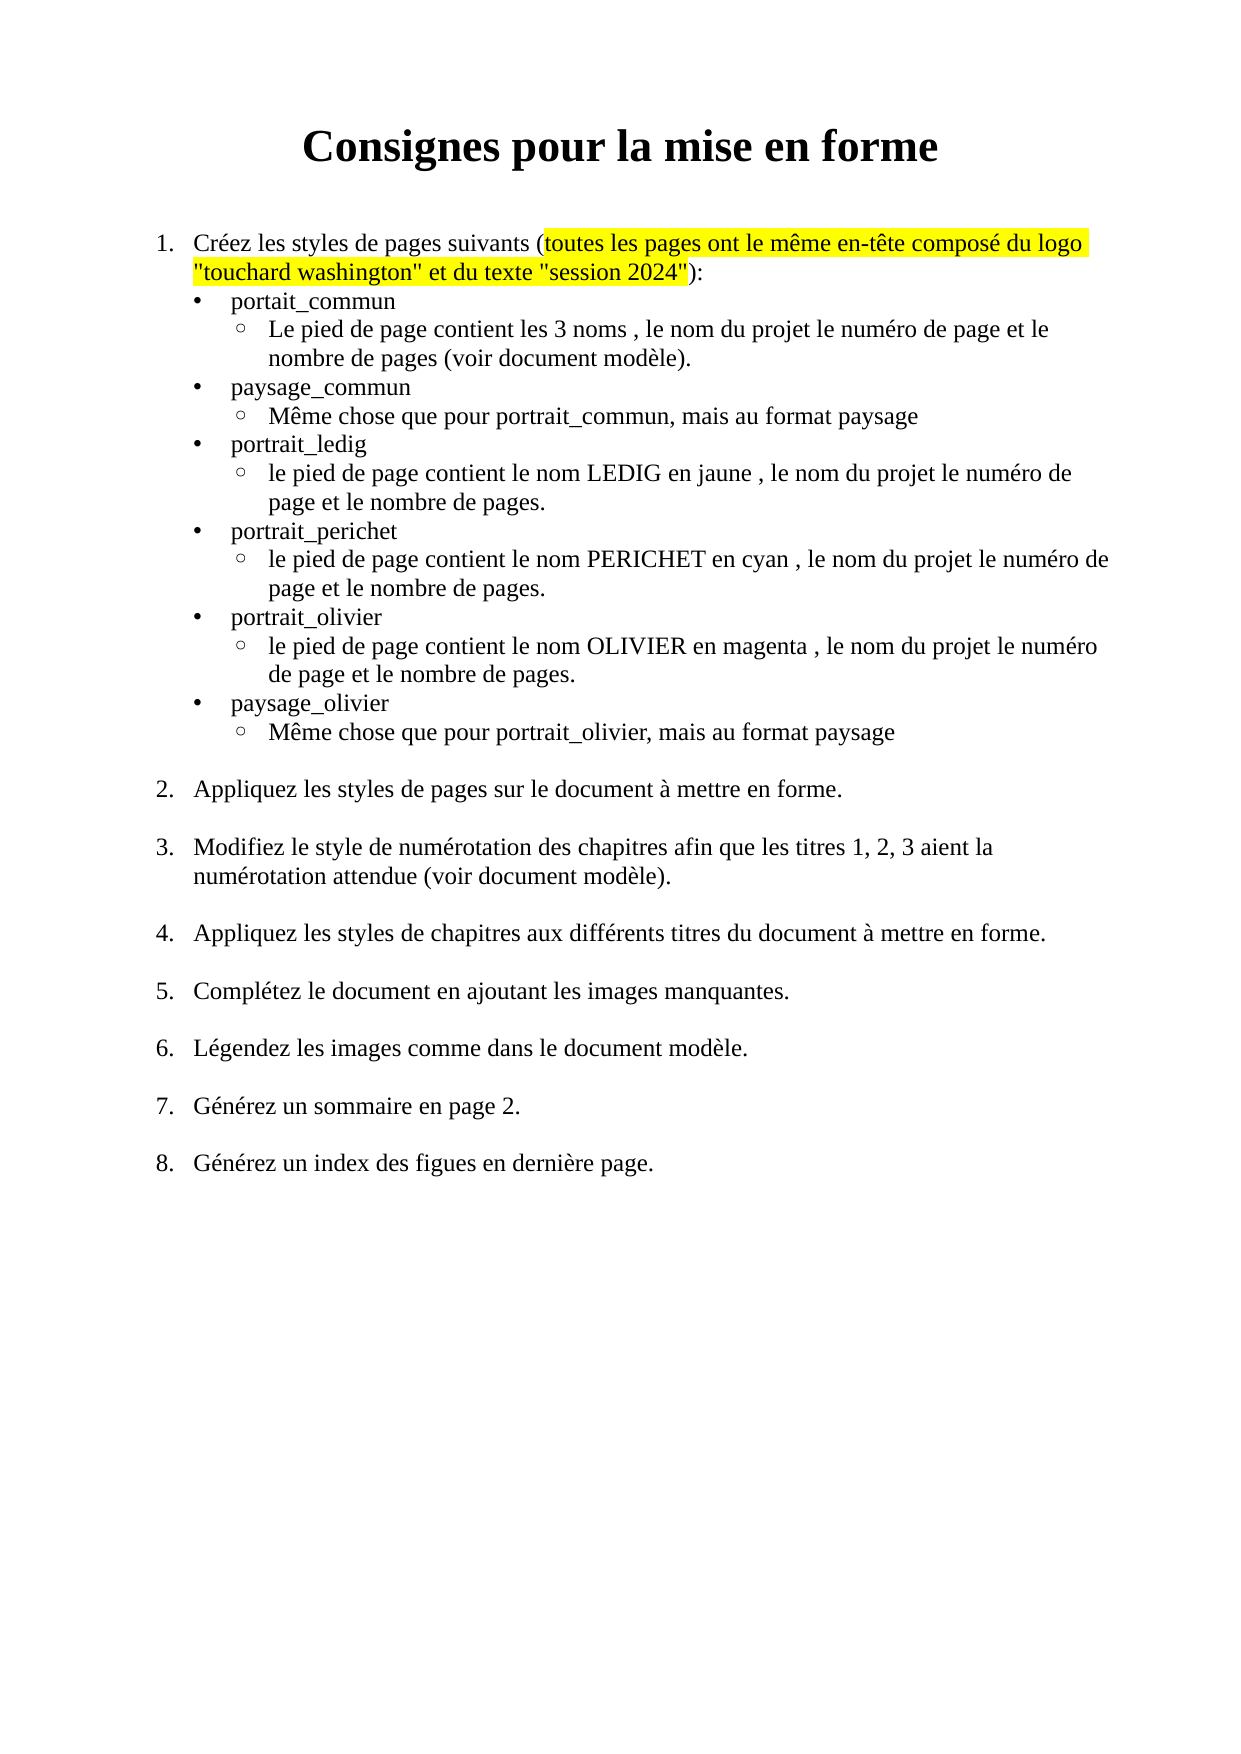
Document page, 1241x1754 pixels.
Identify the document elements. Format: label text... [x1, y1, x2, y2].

list le pied de page contient le nom LEDIG en jaune , le nom du projet le numéro de page et le nombre de pages. [231, 458, 1122, 516]
list Même chose que pour portrait_olivier, mais au format paysage [231, 717, 1122, 746]
list Même chose que pour portrait_commun, mais au format paysage [231, 401, 1122, 429]
list le pied de page contient le nom PERICHET en cyan , le nom du projet le numéro de page et le nombre de pages. [231, 544, 1122, 602]
list portrait_olivier [193, 602, 1122, 631]
list Complétez le document en ajoutant les images manquantes. [156, 976, 1122, 1004]
list portait_commun [193, 286, 1122, 314]
list Le pied de page contient les 3 noms , le nom du projet le numéro de page et le nombre de pages (voir document modèle). [231, 314, 1122, 372]
text Consignes pour la mise en forme [118, 118, 1122, 171]
list paysage_commun [193, 372, 1122, 401]
list Appliquez les styles de pages sur le document à mettre en forme. [156, 774, 1122, 803]
list le pied de page contient le nom OLIVIER en magenta , le nom du projet le numéro de page et le nombre de pages. [231, 631, 1122, 688]
list Générez un index des figues en dernière page. [156, 1148, 1122, 1177]
list portrait_perichet [193, 516, 1122, 544]
list portrait_ledig [193, 429, 1122, 458]
list Appliquez les styles de chapitres aux différents titres du document à mettre en forme. [156, 918, 1122, 947]
list paysage_olivier [193, 688, 1122, 717]
list Générez un sommaire en page 2. [156, 1091, 1122, 1119]
list Modifiez le style de numérotation des chapitres afin que les titres 1, 2, 3 aient la numérotation attendue (voir document modèle). [156, 832, 1122, 889]
list Légendez les images comme dans le document modèle. [156, 1033, 1122, 1062]
list Créez les styles de pages suivants (toutes les pages ont le même en-tête composé du logo "touchard washington" et du texte "session 2024"): [156, 228, 1122, 286]
